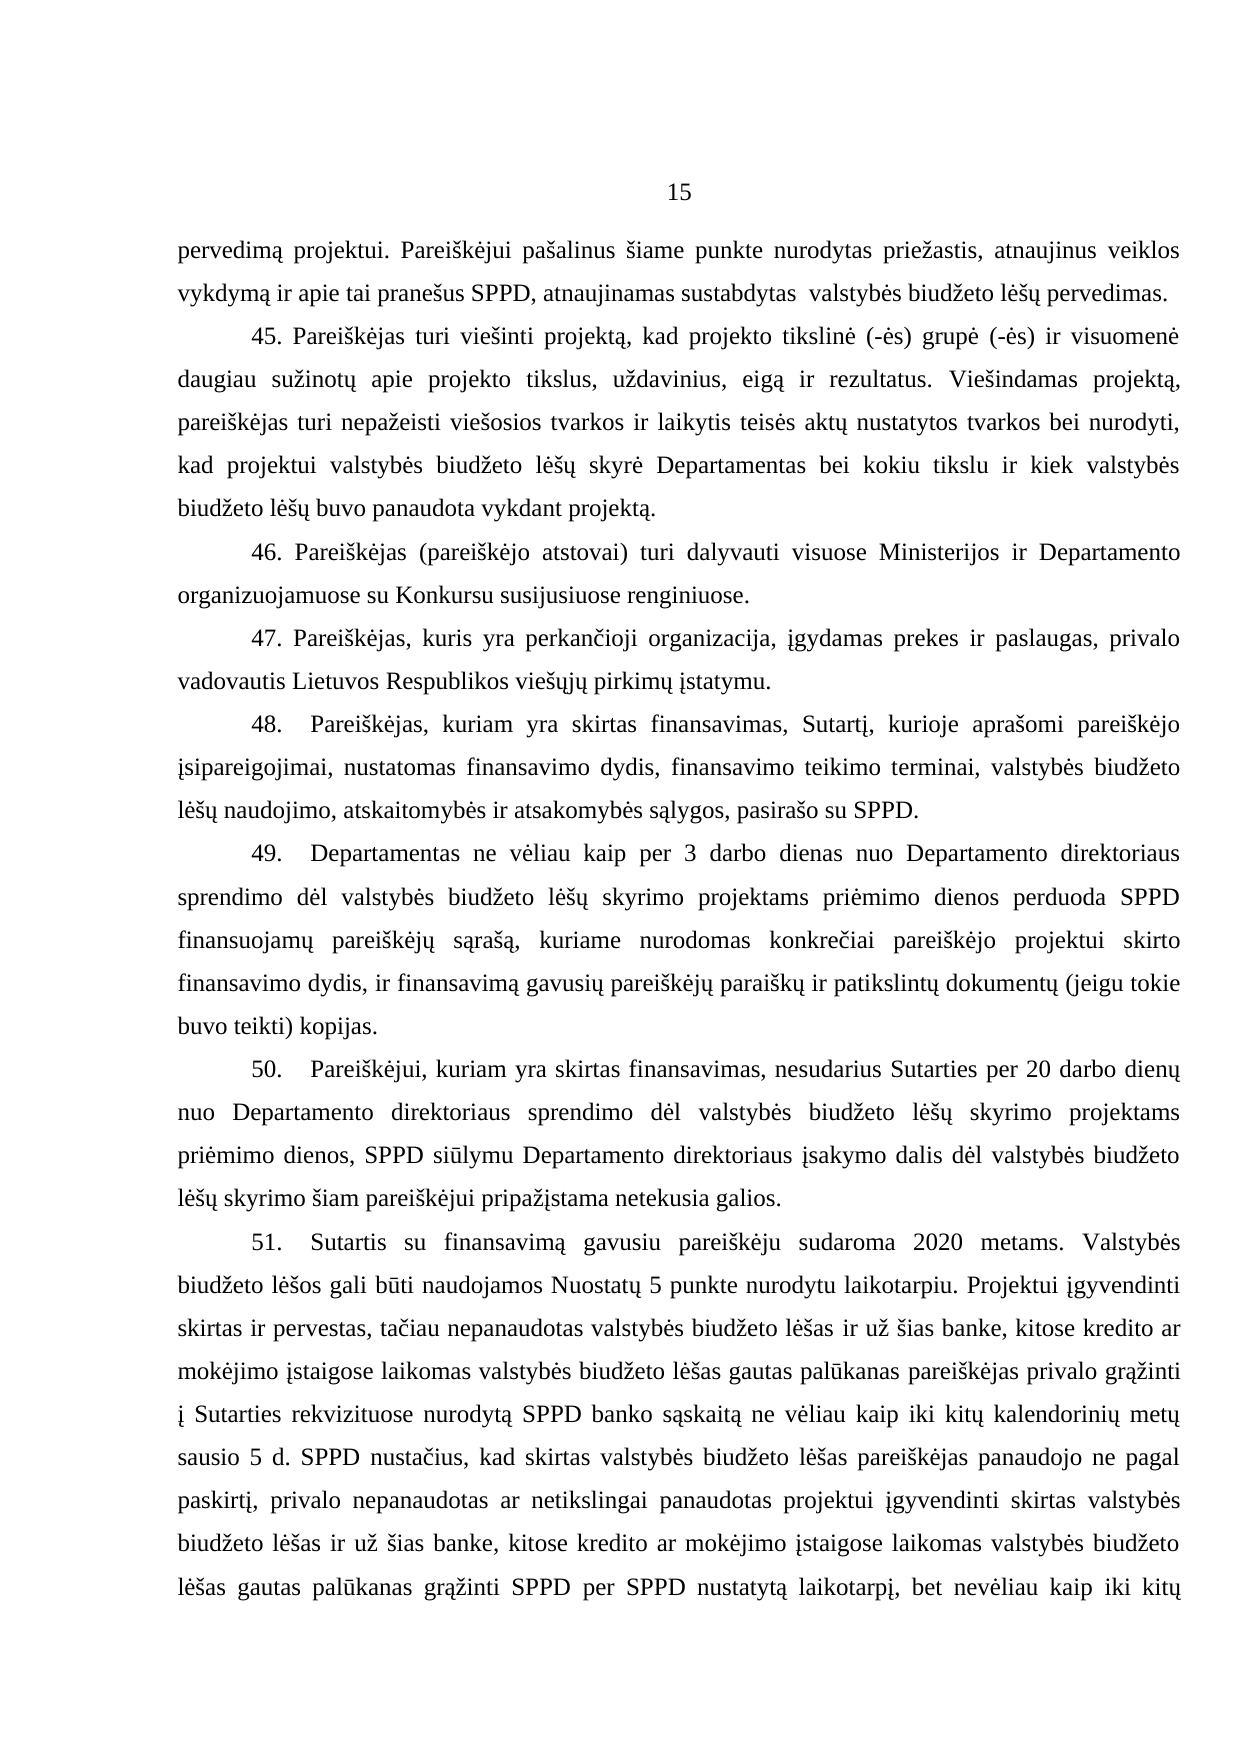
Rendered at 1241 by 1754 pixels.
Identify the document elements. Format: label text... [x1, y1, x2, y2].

text 51. Sutartis su finansavimą gavusiu pareiškėju sudaroma 2020 metams. Valstybės biudžeto lėšos gali būti naudojamos Nuostatų 5 punkte nurodytu laikotarpiu. Projektui įgyvendinti skirtas ir pervestas, tačiau nepanaudotas valstybės biudžeto lėšas ir už šias banke, kitose kredito ar mokėjimo įstaigose laikomas valstybės biudžeto lėšas gautas palūkanas pareiškėjas privalo grąžinti į Sutarties rekvizituose nurodytą SPPD banko sąskaitą ne vėliau kaip iki kitų kalendorinių metų sausio 5 d. SPPD nustačius, kad skirtas valstybės biudžeto lėšas pareiškėjas panaudojo ne pagal paskirtį, privalo nepanaudotas ar netikslingai panaudotas projektui įgyvendinti skirtas valstybės biudžeto lėšas ir už šias banke, kitose kredito ar mokėjimo įstaigose laikomas valstybės biudžeto lėšas gautas palūkanas grąžinti SPPD per SPPD nustatytą laikotarpį, bet nevėliau kaip iki kitų [177, 1227, 1181, 1600]
text 48. Pareiškėjas, kuriam yra skirtas finansavimas, Sutartį, kurioje aprašomi pareiškėjo įsipareigojimai, nustatomas finansavimo dydis, finansavimo teikimo terminai, valstybės biudžeto lėšų naudojimo, atskaitomybės ir atsakomybės sąlygos, pasirašo su SPPD. [177, 709, 1181, 824]
text 45. Pareiškėjas turi viešinti projektą, kad projekto tikslinė (-ės) grupė (-ės) ir visuomenė daugiau sužinotų apie projekto tikslus, uždavinius, eigą ir rezultatus. Viešindamas projektą, pareiškėjas turi nepažeisti viešosios tvarkos ir laikytis teisės aktų nustatytos tvarkos bei nurodyti, kad projektui valstybės biudžeto lėšų skyrė Departamentas bei kokiu tikslu ir kiek valstybės biudžeto lėšų buvo panaudota vykdant projektą. [177, 321, 1181, 522]
text 49. Departamentas ne vėliau kaip per 3 darbo dienas nuo Departamento direktoriaus sprendimo dėl valstybės biudžeto lėšų skyrimo projektams priėmimo dienos perduoda SPPD finansuojamų pareiškėjų sąrašą, kuriame nurodomas konkrečiai pareiškėjo projektui skirto finansavimo dydis, ir finansavimą gavusių pareiškėjų paraiškų ir patikslintų dokumentų (jeigu tokie buvo teikti) kopijas. [177, 838, 1181, 1040]
text pervedimą projektui. Pareiškėjui pašalinus šiame punkte nurodytas priežastis, atnaujinus veiklos vykdymą ir apie tai pranešus SPPD, atnaujinamas sustabdytas valstybės biudžeto lėšų pervedimas. [177, 235, 1181, 307]
text 47. Pareiškėjas, kuris yra perkančioji organizacija, įgydamas prekes ir paslaugas, privalo vadovautis Lietuvos Respublikos viešųjų pirkimų įstatymu. [177, 623, 1181, 695]
text 50. Pareiškėjui, kuriam yra skirtas finansavimas, nesudarius Sutarties per 20 darbo dienų nuo Departamento direktoriaus sprendimo dėl valstybės biudžeto lėšų skyrimo projektams priėmimo dienos, SPPD siūlymu Departamento direktoriaus įsakymo dalis dėl valstybės biudžeto lėšų skyrimo šiam pareiškėjui pripažįstama netekusia galios. [177, 1054, 1181, 1212]
text 46. Pareiškėjas (pareiškėjo atstovai) turi dalyvauti visuose Ministerijos ir Departamento organizuojamuose su Konkursu susijusiuose renginiuose. [177, 537, 1181, 608]
